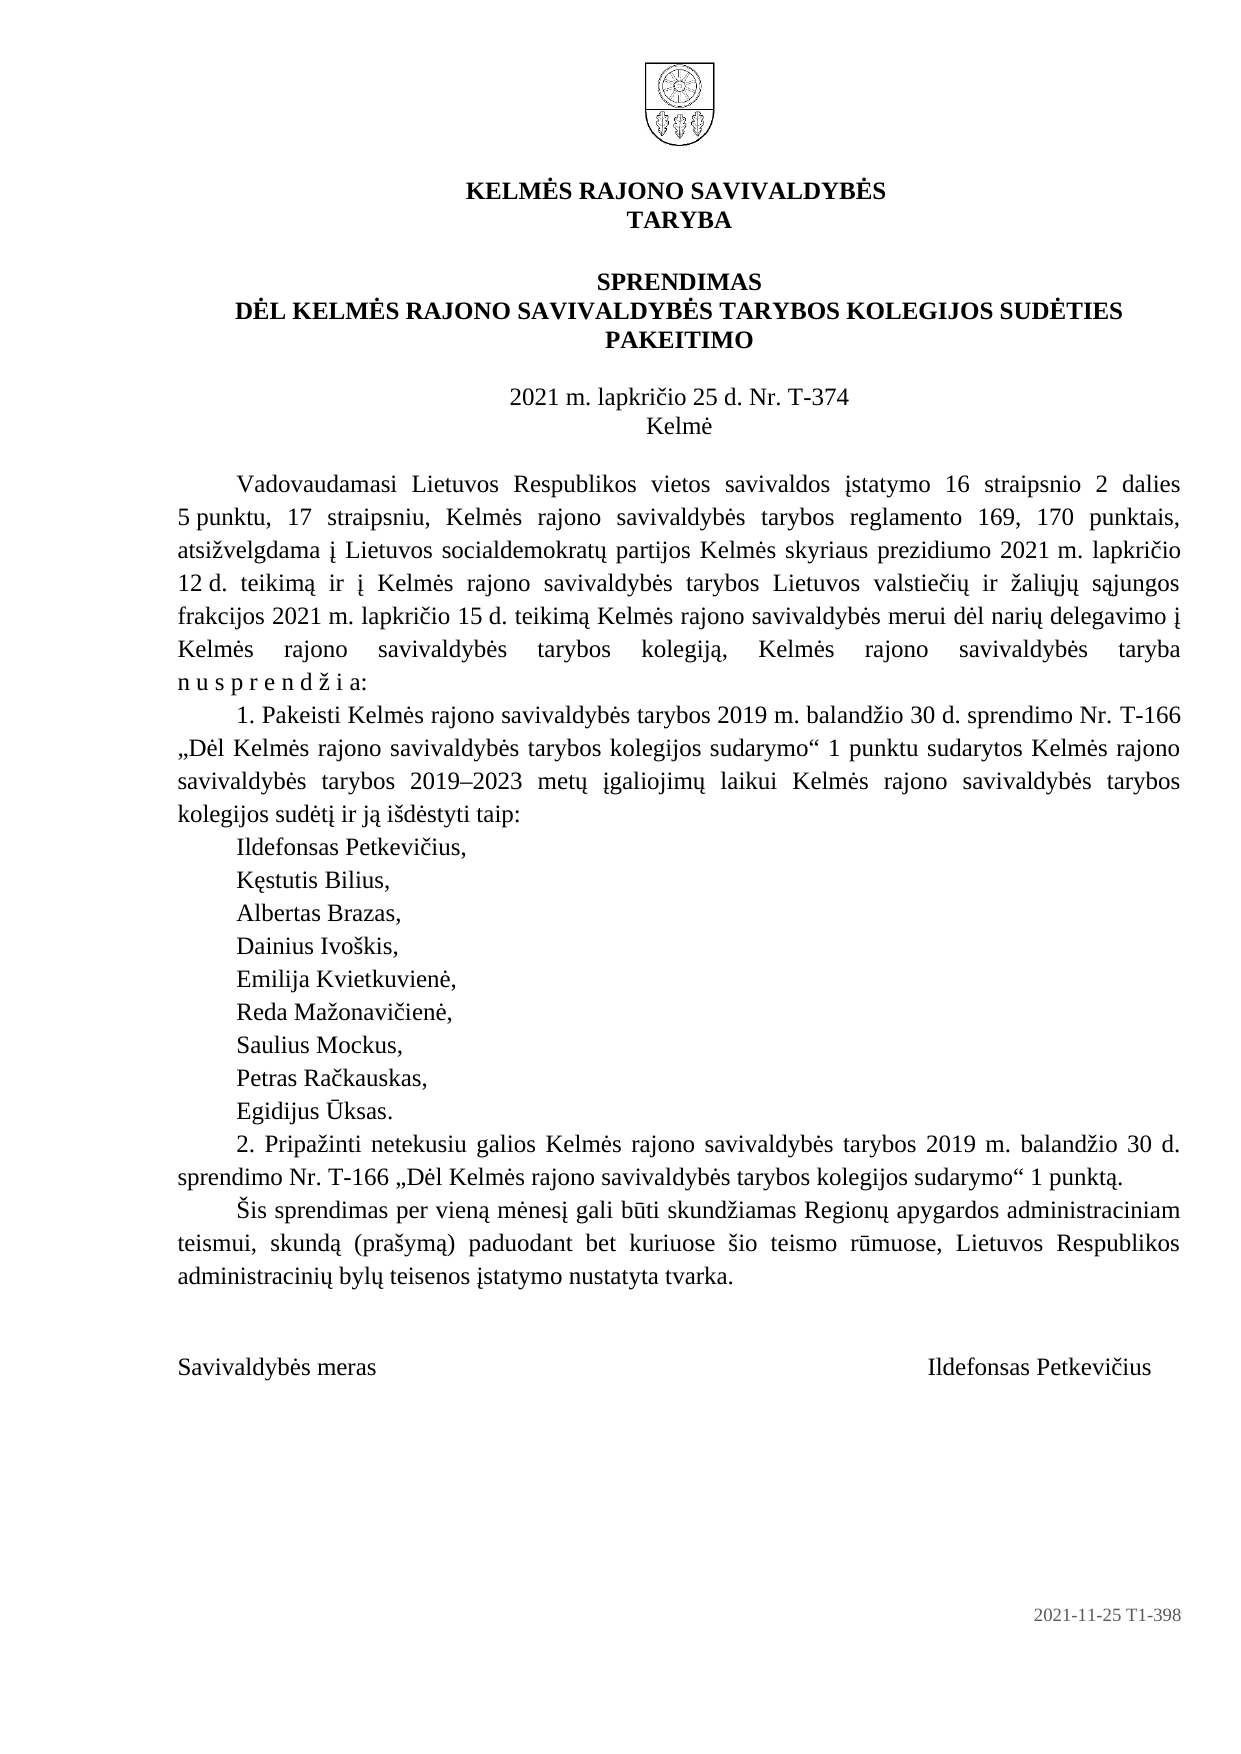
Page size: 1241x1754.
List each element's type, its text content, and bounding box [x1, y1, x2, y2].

text Reda Mažonavičienė, [177, 997, 1181, 1026]
text 1. Pakeisti Kelmės rajono savivaldybės tarybos 2019 m. balandžio 30 d. sprendimo Nr. T-166 „Dėl Kelmės rajono savivaldybės tarybos kolegijos sudarymo“ 1 punktu sudarytos Kelmės rajono savivaldybės tarybos 2019–2023 metų įgaliojimų laikui Kelmės rajono savivaldybės tarybos kolegijos sudėtį ir ją išdėstyti taip: [177, 700, 1181, 828]
text Albertas Brazas, [177, 898, 1181, 927]
text Dainius Ivoškis, [177, 931, 1181, 960]
text Petras Račkauskas, [177, 1063, 1181, 1092]
text TARYBA [177, 205, 1181, 234]
text Egidijus Ūksas. [177, 1096, 1181, 1125]
text Ildefonsas Petkevičius, [177, 832, 1181, 861]
text 2. Pripažinti netekusiu galios Kelmės rajono savivaldybės tarybos 2019 m. balandžio 30 d. sprendimo Nr. T-166 „Dėl Kelmės rajono savivaldybės tarybos kolegijos sudarymo“ 1 punktą. [177, 1129, 1181, 1191]
text Kelmė [177, 411, 1181, 440]
text Saulius Mockus, [177, 1030, 1181, 1059]
text Savivaldybės meras Ildefonsas Petkevičius [177, 1352, 1181, 1381]
subtitle KELMĖS RAJONO SAVIVALDYBĖS [177, 176, 1181, 205]
text Vadovaudamasi Lietuvos Respublikos vietos savivaldos įstatymo 16 straipsnio 2 dalies 5 punktu, 17 straipsniu, Kelmės rajono savivaldybės tarybos reglamento 169, 170 punktais, atsižvelgdama į Lietuvos socialdemokratų partijos Kelmės skyriaus prezidiumo 2021 m. lapkričio 12 d. teikimą ir į Kelmės rajono savivaldybės tarybos Lietuvos valstiečių ir žaliųjų sąjungos frakcijos 2021 m. lapkričio 15 d. teikimą Kelmės rajono savivaldybės merui dėl narių delegavimo į Kelmės rajono savivaldybės tarybos kolegiją, Kelmės rajono savivaldybės taryba nusprendžia: [177, 469, 1181, 696]
text SPRENDIMAS [177, 267, 1181, 296]
text DĖL KELMĖS RAJONO SAVIVALDYBĖS TARYBOS KOLEGIJOS SUDĖTIES PAKEITIMO [177, 296, 1181, 354]
text Emilija Kvietkuvienė, [177, 964, 1181, 993]
text Kęstutis Bilius, [177, 865, 1181, 894]
text 2021 m. lapkričio 25 d. Nr. T-374 [177, 382, 1181, 411]
text Šis sprendimas per vieną mėnesį gali būti skundžiamas Regionų apygardos administraciniam teismui, skundą (prašymą) paduodant bet kuriuose šio teismo rūmuose, Lietuvos Respublikos administracinių bylų teisenos įstatymo nustatyta tvarka. [177, 1195, 1181, 1290]
